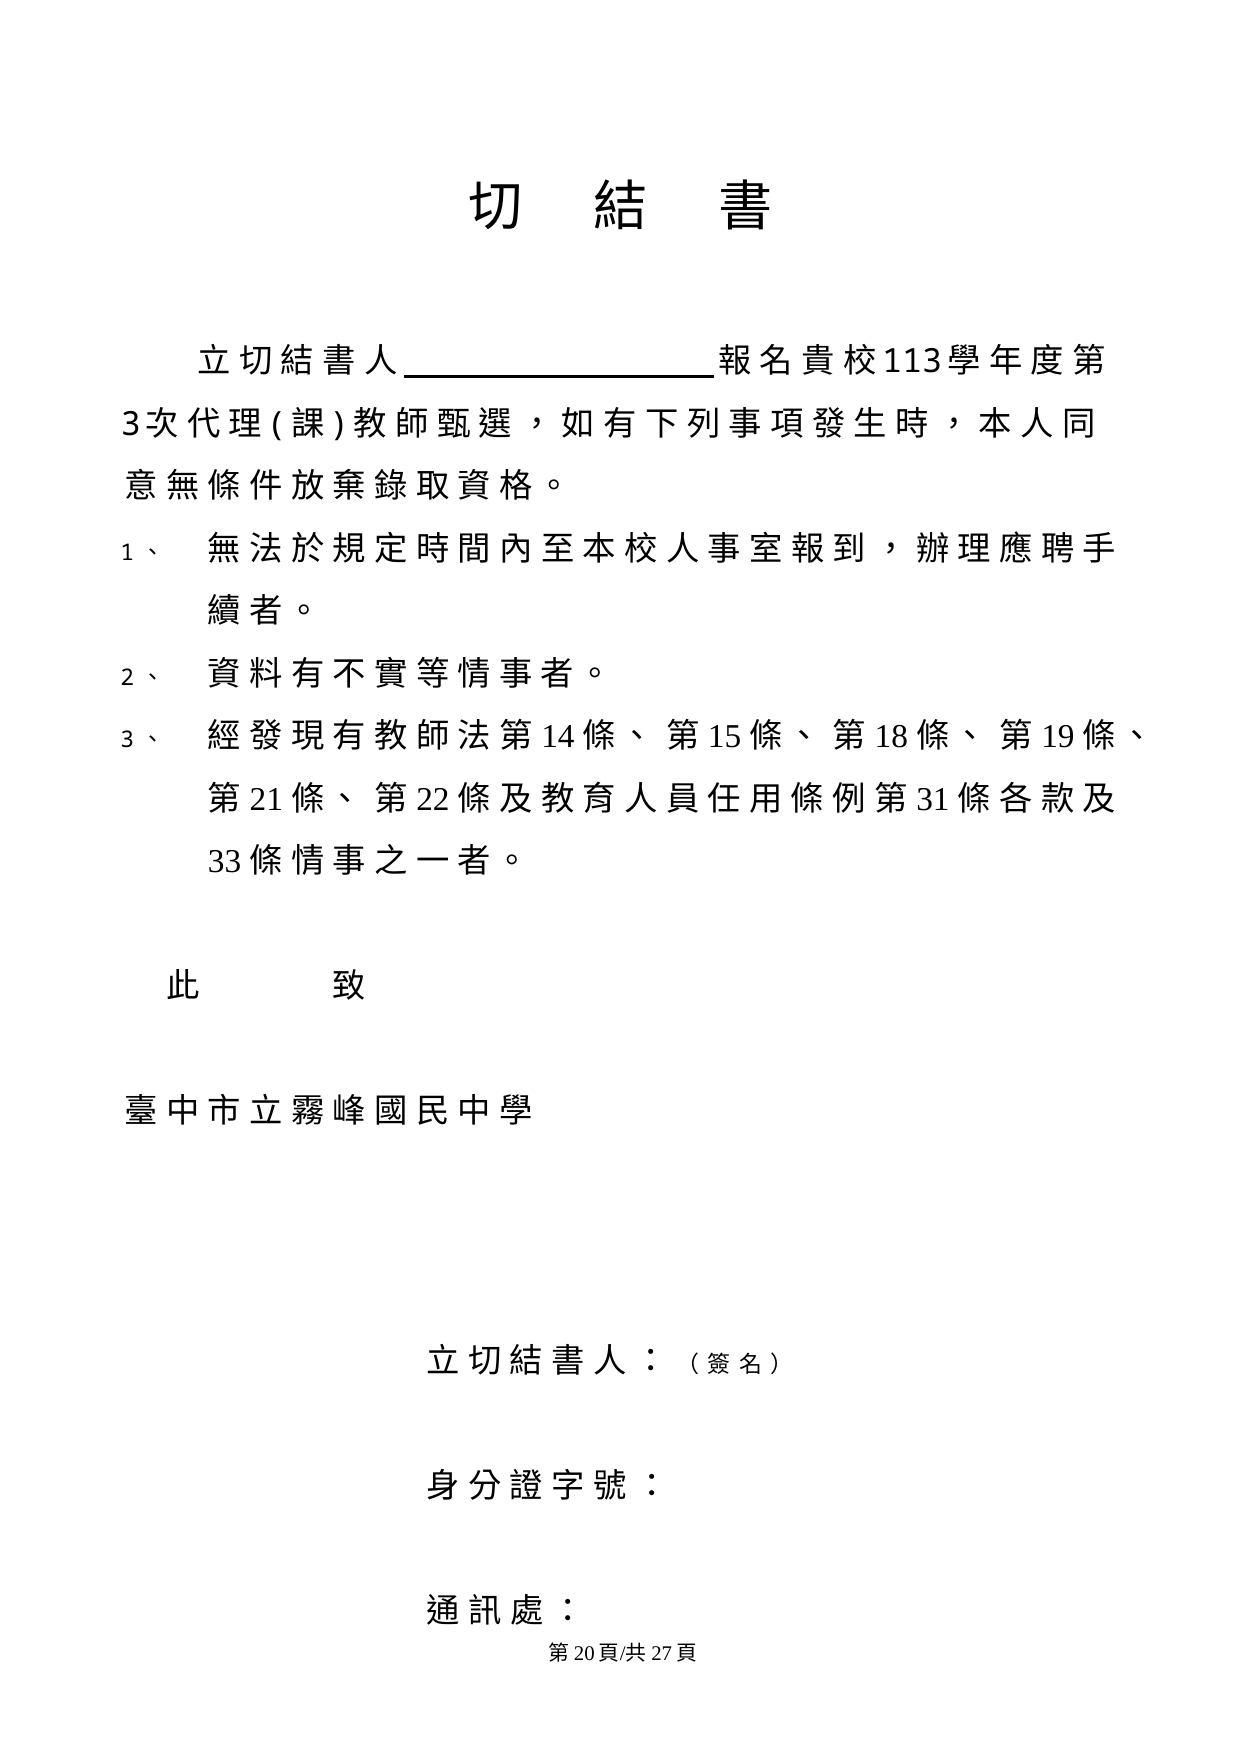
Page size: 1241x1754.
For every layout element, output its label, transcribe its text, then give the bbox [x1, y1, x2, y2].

text 通訊處： [120, 1566, 1120, 1629]
text 切 結 書 [120, 129, 1120, 254]
text 立切結書人：（簽名） [120, 1316, 1120, 1379]
list 無法於規定時間內至本校人事室報到，辦理應聘手續者。 [120, 504, 1120, 629]
text 此 致 [120, 941, 1120, 1004]
text 立切結書人 報名貴校113學年度第3次代理(課)教師甄選，如有下列事項發生時，本人同意無條件放棄錄取資格。 [120, 316, 1120, 504]
text 身分證字號： [120, 1441, 1120, 1504]
list 經發現有教師法第14條、第15條、第18條、第19條、第21條、第22條及教育人員任用條例第31條各款及33條情事之一者。 [120, 691, 1120, 879]
text 臺中市立霧峰國民中學 [120, 1066, 1120, 1129]
list 資料有不實等情事者。 [120, 629, 1120, 691]
